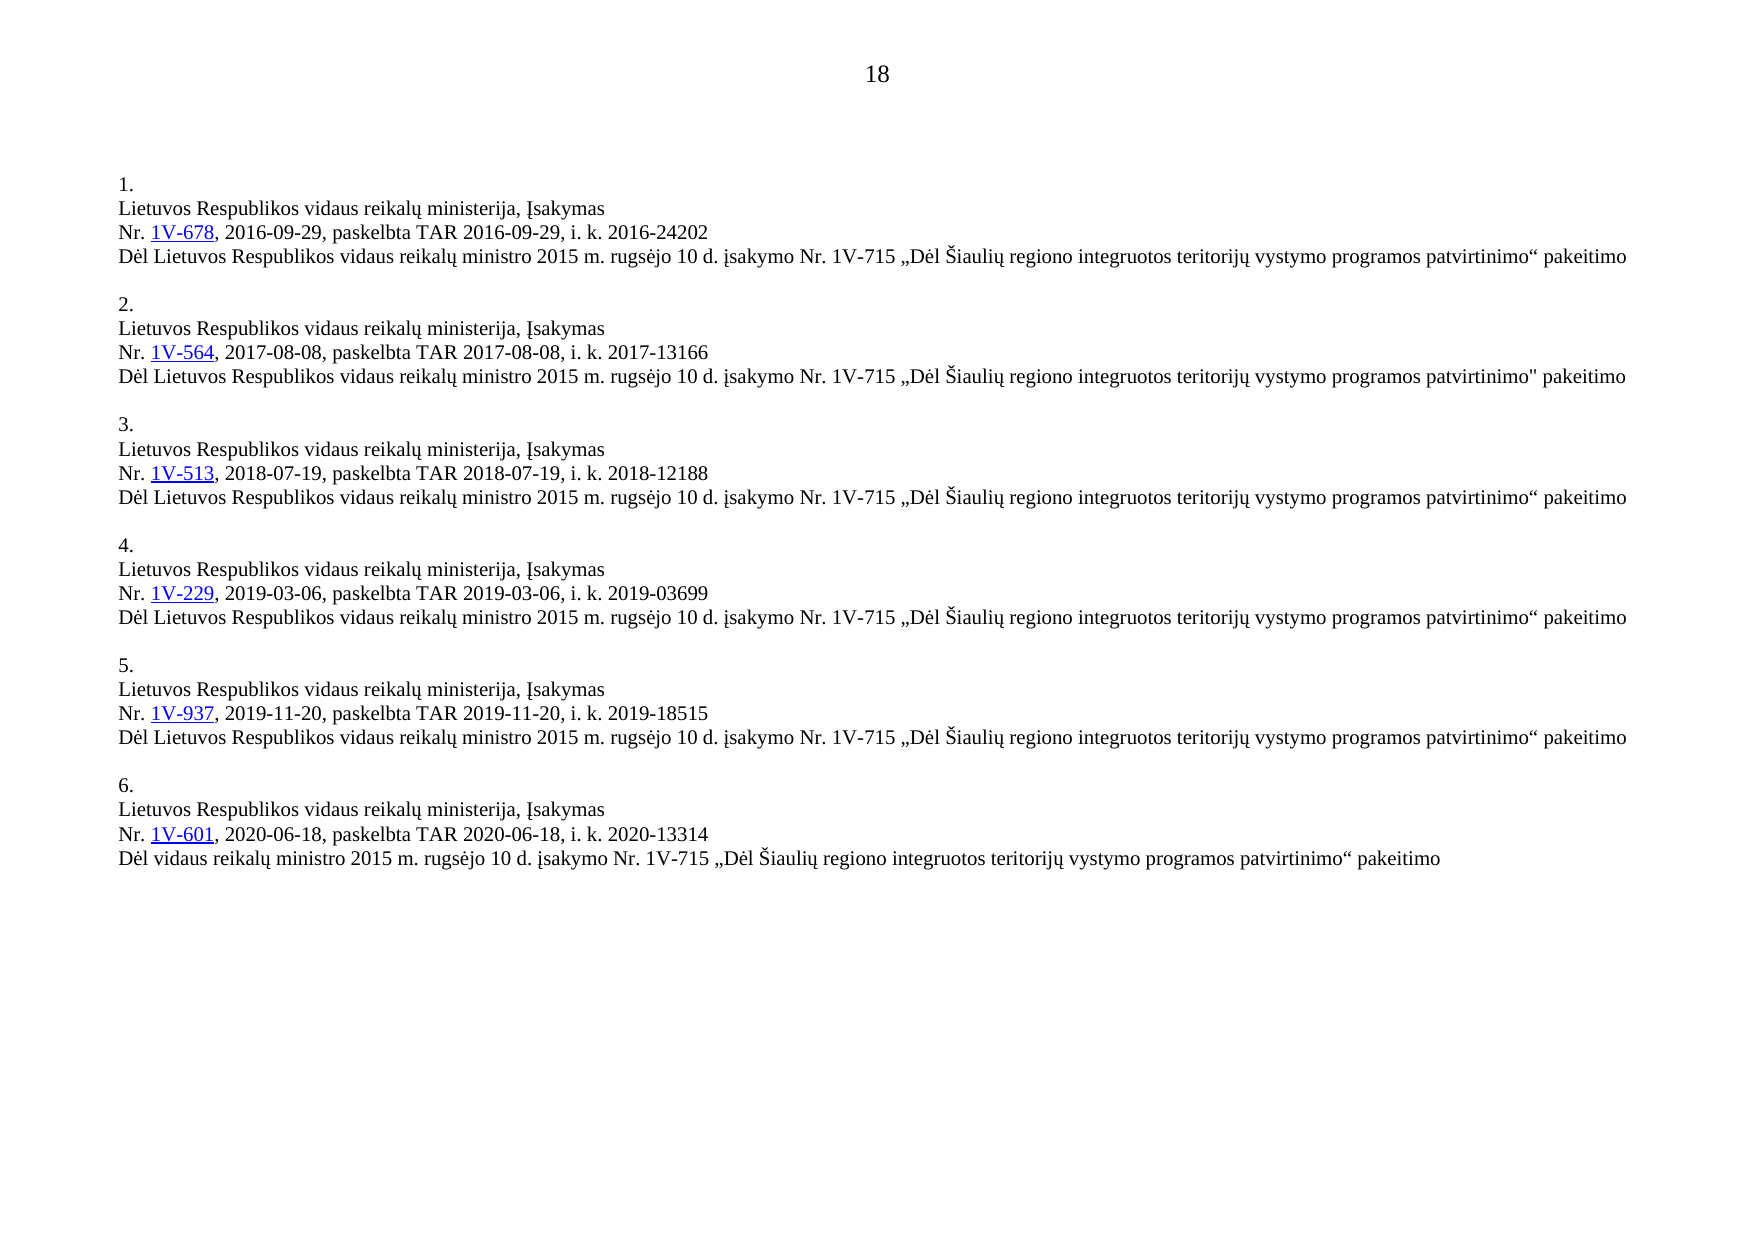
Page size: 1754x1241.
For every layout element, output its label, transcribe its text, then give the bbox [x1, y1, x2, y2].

text Dėl Lietuvos Respublikos vidaus reikalų ministro 2015 m. rugsėjo 10 d. įsakymo Nr. 1V-715 „Dėl Šiaulių regiono integruotos teritorijų vystymo programos patvirtinimo" pakeitimo [118, 364, 1636, 388]
text Lietuvos Respublikos vidaus reikalų ministerija, Įsakymas [118, 797, 1636, 821]
text Dėl Lietuvos Respublikos vidaus reikalų ministro 2015 m. rugsėjo 10 d. įsakymo Nr. 1V-715 „Dėl Šiaulių regiono integruotos teritorijų vystymo programos patvirtinimo“ pakeitimo [118, 605, 1636, 629]
text Nr. 1V-513, 2018-07-19, paskelbta TAR 2018-07-19, i. k. 2018-12188 [118, 461, 1636, 484]
text 3. [118, 412, 1636, 436]
text Dėl Lietuvos Respublikos vidaus reikalų ministro 2015 m. rugsėjo 10 d. įsakymo Nr. 1V-715 „Dėl Šiaulių regiono integruotos teritorijų vystymo programos patvirtinimo“ pakeitimo [118, 484, 1636, 509]
text 1. [118, 172, 1636, 196]
text 2. [118, 292, 1636, 316]
text Lietuvos Respublikos vidaus reikalų ministerija, Įsakymas [118, 316, 1636, 340]
text Dėl Lietuvos Respublikos vidaus reikalų ministro 2015 m. rugsėjo 10 d. įsakymo Nr. 1V-715 „Dėl Šiaulių regiono integruotos teritorijų vystymo programos patvirtinimo“ pakeitimo [118, 725, 1636, 749]
text Lietuvos Respublikos vidaus reikalų ministerija, Įsakymas [118, 557, 1636, 581]
text Lietuvos Respublikos vidaus reikalų ministerija, Įsakymas [118, 196, 1636, 220]
text 6. [118, 773, 1636, 797]
text Nr. 1V-564, 2017-08-08, paskelbta TAR 2017-08-08, i. k. 2017-13166 [118, 340, 1636, 364]
text Dėl Lietuvos Respublikos vidaus reikalų ministro 2015 m. rugsėjo 10 d. įsakymo Nr. 1V-715 „Dėl Šiaulių regiono integruotos teritorijų vystymo programos patvirtinimo“ pakeitimo [118, 244, 1636, 268]
text Dėl vidaus reikalų ministro 2015 m. rugsėjo 10 d. įsakymo Nr. 1V-715 „Dėl Šiaulių regiono integruotos teritorijų vystymo programos patvirtinimo“ pakeitimo [118, 846, 1636, 869]
text Nr. 1V-937, 2019-11-20, paskelbta TAR 2019-11-20, i. k. 2019-18515 [118, 701, 1636, 725]
text 5. [118, 653, 1636, 677]
text 4. [118, 533, 1636, 557]
text Lietuvos Respublikos vidaus reikalų ministerija, Įsakymas [118, 436, 1636, 461]
text Lietuvos Respublikos vidaus reikalų ministerija, Įsakymas [118, 677, 1636, 701]
text Nr. 1V-229, 2019-03-06, paskelbta TAR 2019-03-06, i. k. 2019-03699 [118, 581, 1636, 605]
text Nr. 1V-678, 2016-09-29, paskelbta TAR 2016-09-29, i. k. 2016-24202 [118, 220, 1636, 244]
text Nr. 1V-601, 2020-06-18, paskelbta TAR 2020-06-18, i. k. 2020-13314 [118, 821, 1636, 846]
